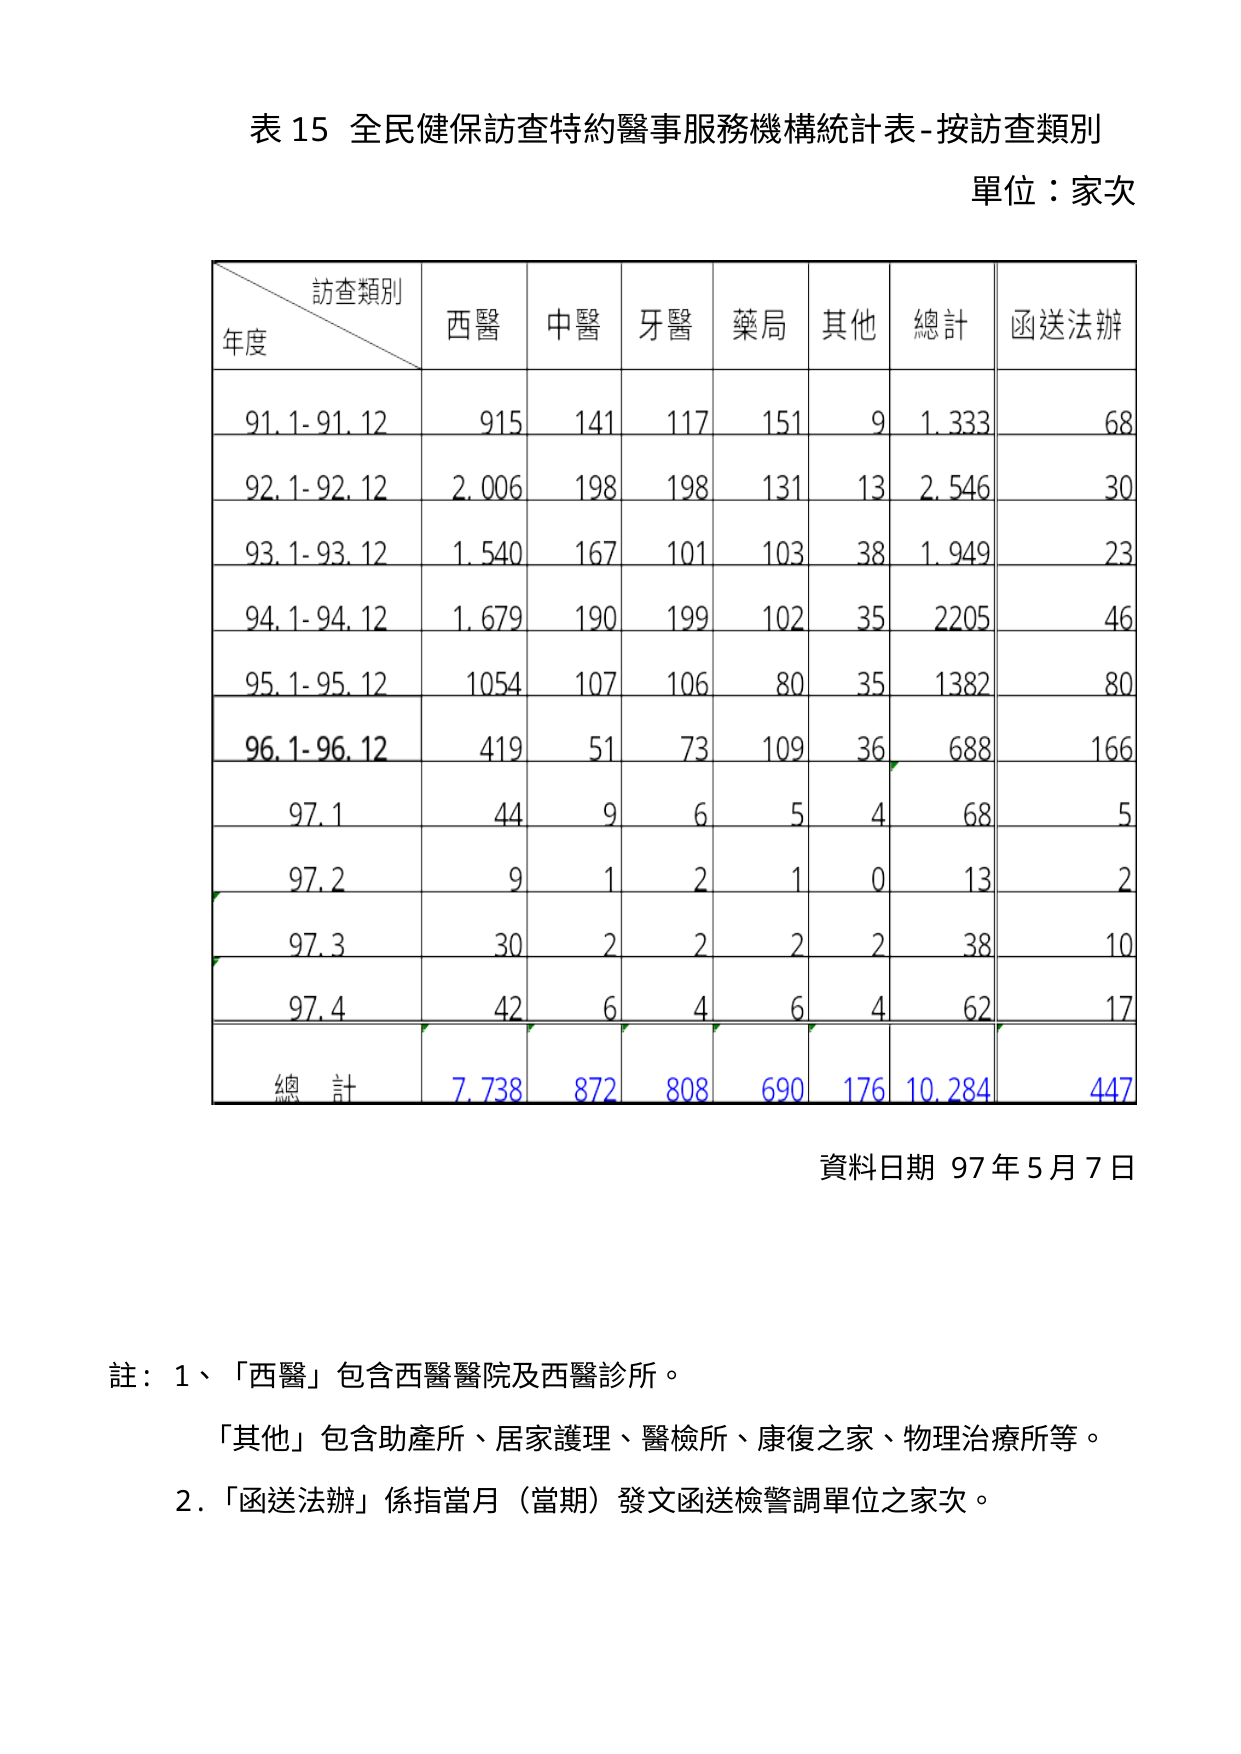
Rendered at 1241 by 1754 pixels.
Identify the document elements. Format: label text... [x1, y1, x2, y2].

text 單位：家次 [130, 148, 1137, 210]
text 「其他」包含助產所、居家護理、醫檢所、康復之家、物理治療所等。 [174, 1395, 1157, 1458]
text 表15 全民健保訪查特約醫事服務機構統計表-按訪查類別 [195, 85, 1157, 148]
text 資料日期 97年5月7日 [130, 1124, 1137, 1186]
text 註: 1、「西醫」包含西醫醫院及西醫診所。 [109, 1333, 1157, 1395]
text 2.「函送法辦」係指當月（當期）發文函送檢警調單位之家次。 [174, 1458, 1157, 1520]
